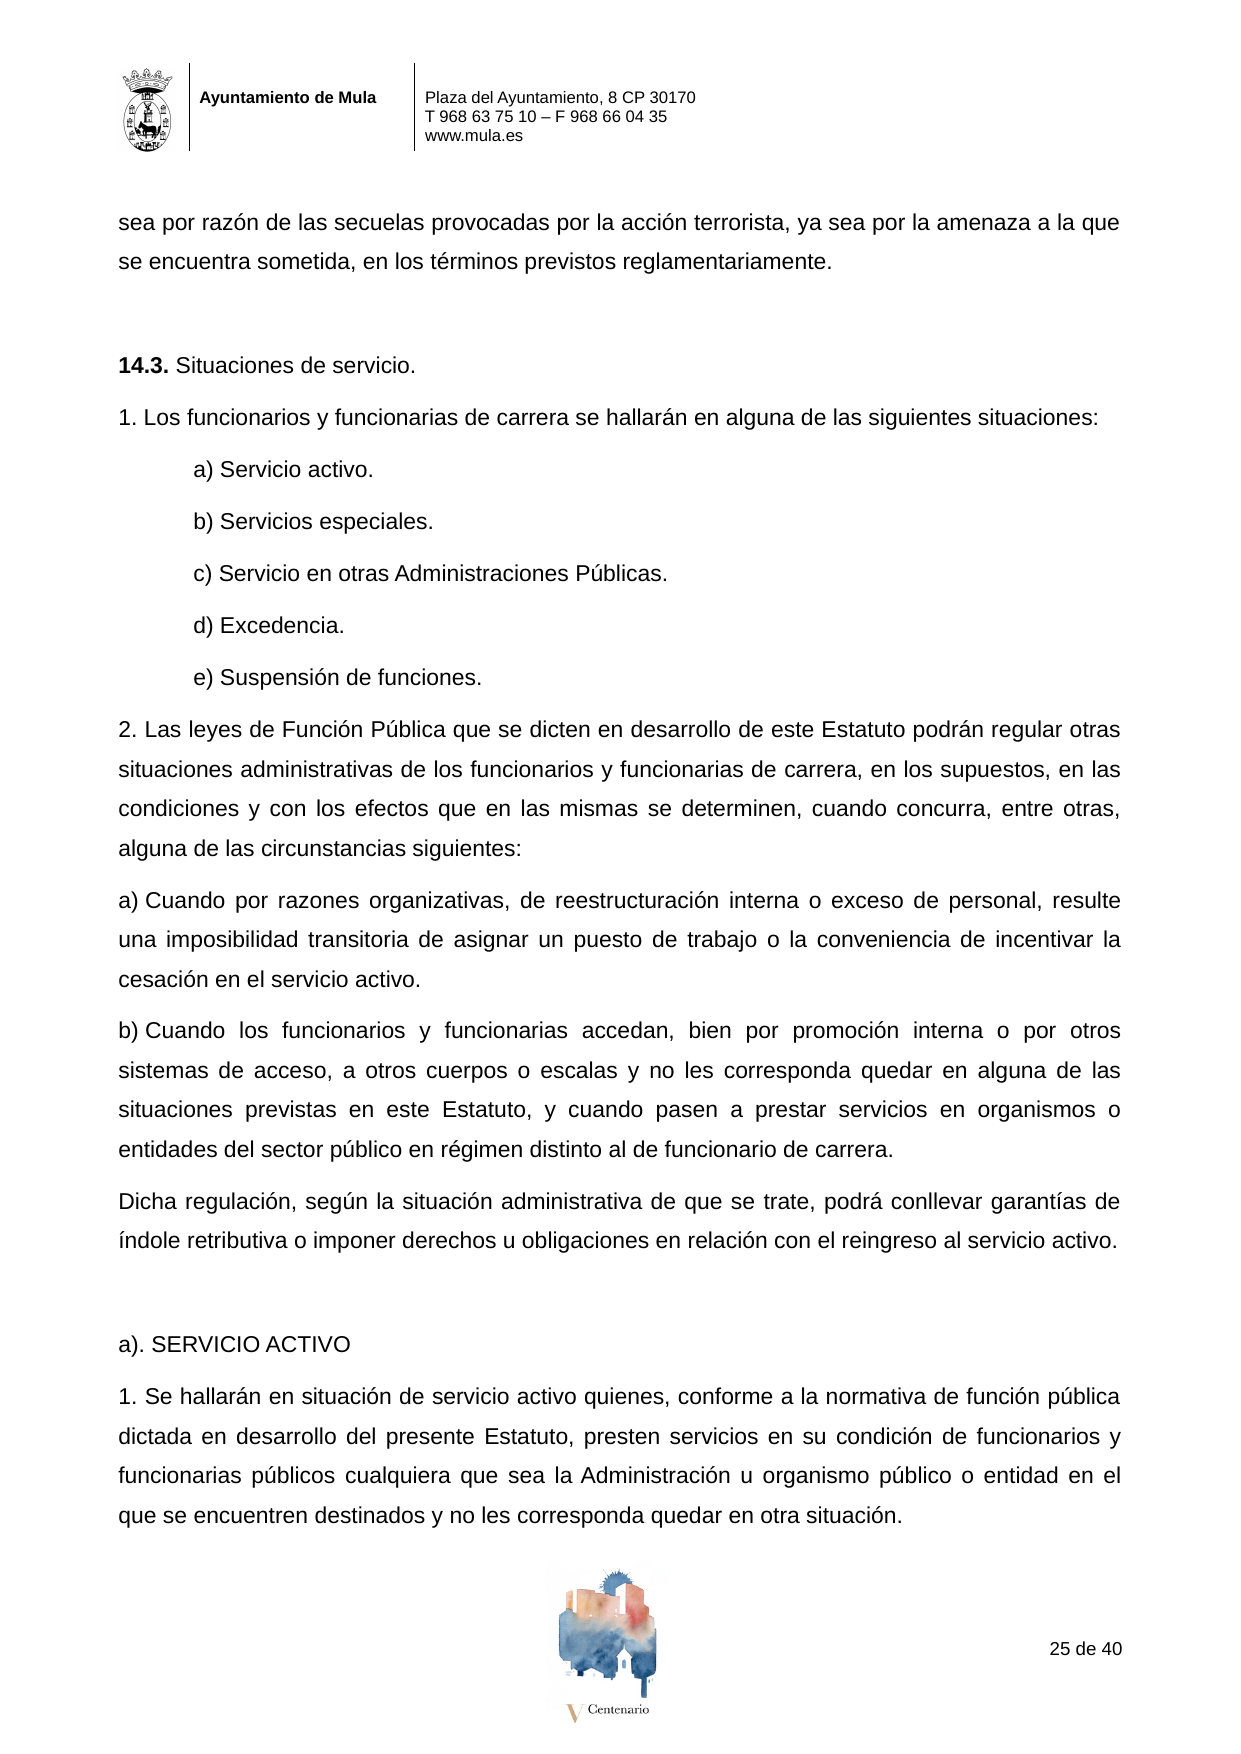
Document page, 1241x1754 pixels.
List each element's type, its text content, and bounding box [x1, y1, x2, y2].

text a). SERVICIO ACTIVO [118, 1331, 1122, 1358]
text 2. Las leyes de Función Pública que se dicten en desarrollo de este Estatuto podrán regular otras situaciones administrativas de los funcionarios y funcionarias de carrera, en los supuestos, en las condiciones y con los efectos que en las mismas se determinen, cuando concurra, entre otras, alguna de las circunstancias siguientes: [118, 716, 1122, 861]
text c) Servicio en otras Administraciones Públicas. [118, 560, 1122, 587]
text b) Cuando los funcionarios y funcionarias accedan, bien por promoción interna o por otros sistemas de acceso, a otros cuerpos o escalas y no les corresponda quedar en alguna de las situaciones previstas en este Estatuto, y cuando pasen a prestar servicios en organismos o entidades del sector público en régimen distinto al de funcionario de carrera. [118, 1017, 1122, 1162]
text 1. Los funcionarios y funcionarias de carrera se hallarán en alguna de las siguientes situaciones: [118, 404, 1122, 431]
text e) Suspensión de funciones. [118, 664, 1122, 691]
text d) Excedencia. [118, 612, 1122, 638]
text 1. Se hallarán en situación de servicio activo quienes, conforme a la normativa de función pública dictada en desarrollo del presente Estatuto, presten servicios en su condición de funcionarios y funcionarias públicos cualquiera que sea la Administración u organismo público o entidad en el que se encuentren destinados y no les corresponda quedar en otra situación. [118, 1383, 1122, 1528]
text Dicha regulación, según la situación administrativa de que se trate, podrá conllevar garantías de índole retributiva o imponer derechos u obligaciones en relación con el reingreso al servicio activo. [118, 1188, 1122, 1254]
picture [546, 1559, 669, 1731]
picture [117, 68, 177, 153]
text sea por razón de las secuelas provocadas por la acción terrorista, ya sea por la amenaza a la que se encuentra sometida, en los términos previstos reglamentariamente. [118, 209, 1122, 275]
text 14.3. Situaciones de servicio. [118, 352, 1122, 379]
text a) Cuando por razones organizativas, de reestructuración interna o exceso de personal, resulte una imposibilidad transitoria de asignar un puesto de trabajo o la conveniencia de incentivar la cesación en el servicio activo. [118, 887, 1122, 992]
text b) Servicios especiales. [118, 508, 1122, 534]
text a) Servicio activo. [118, 456, 1122, 483]
